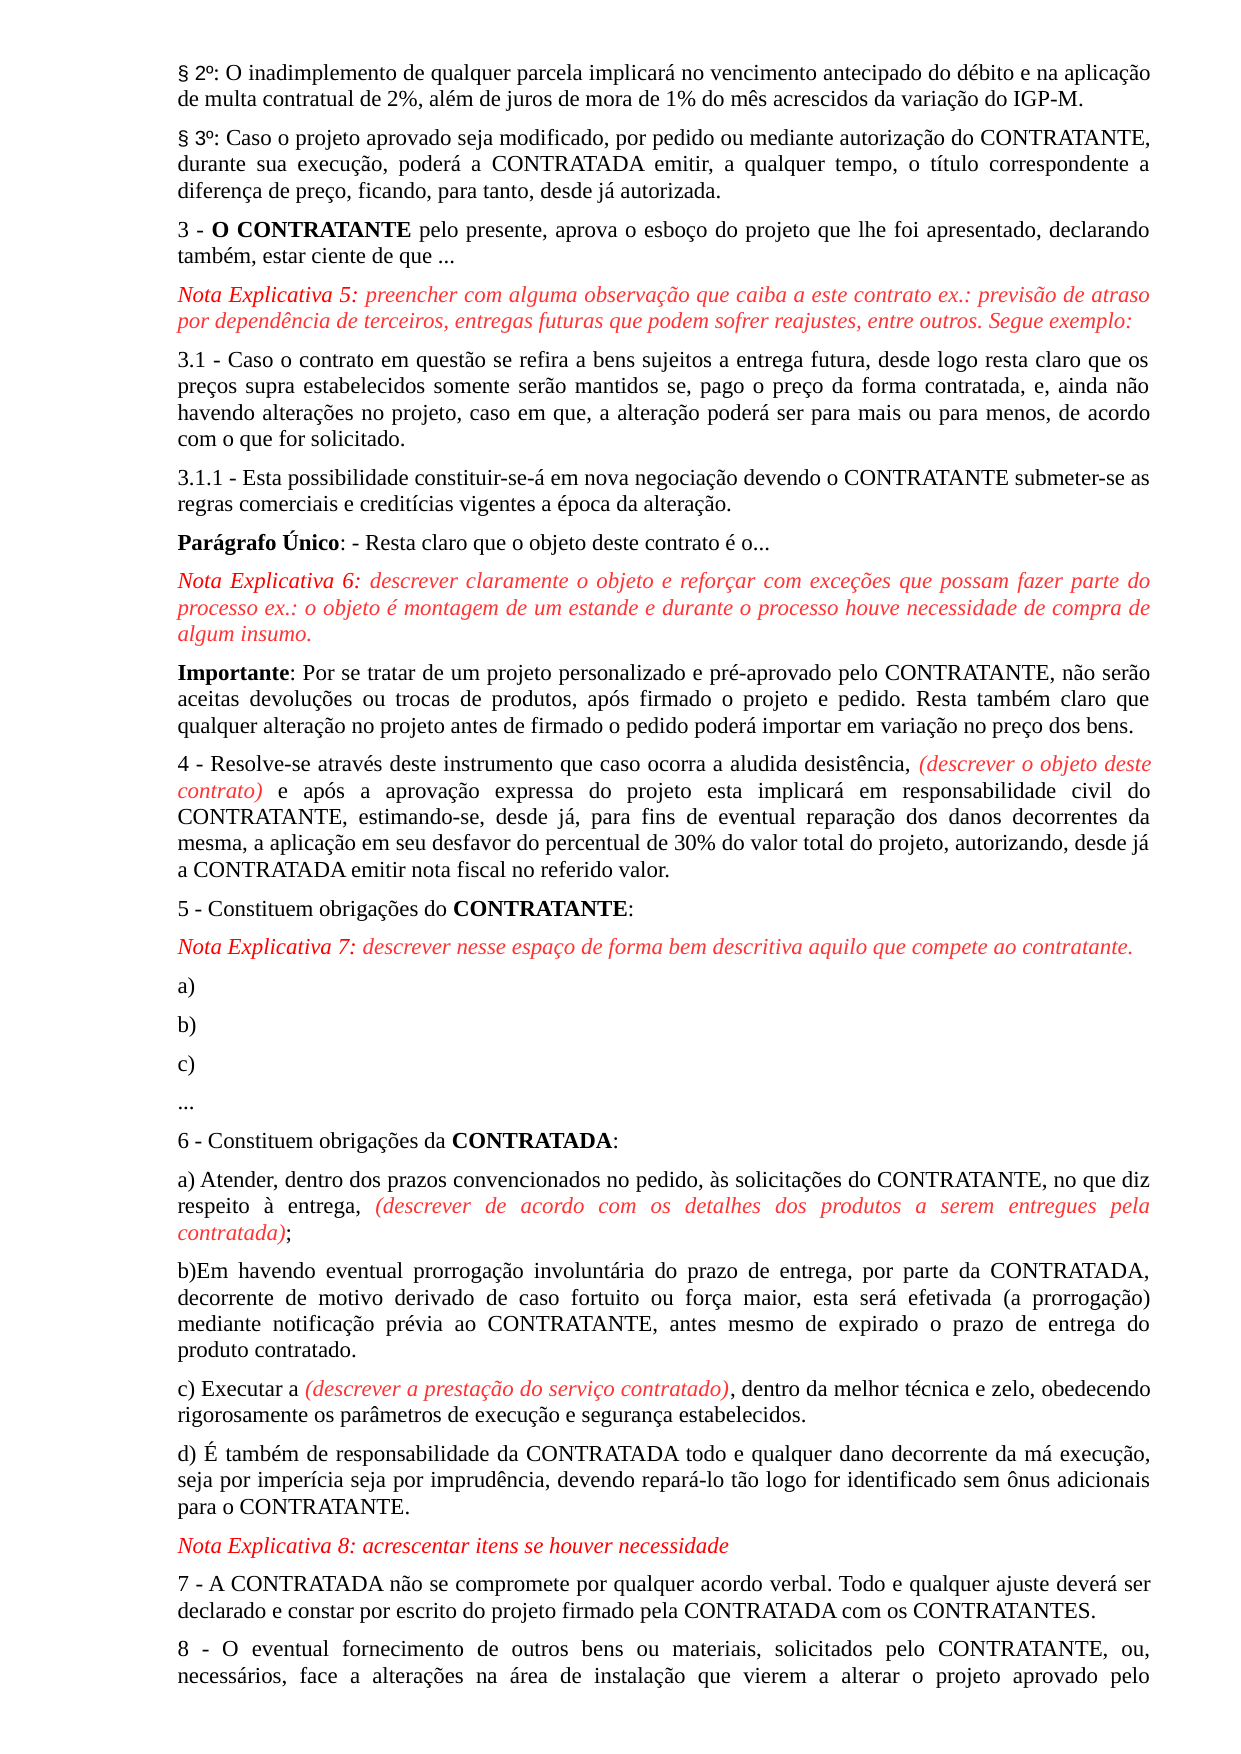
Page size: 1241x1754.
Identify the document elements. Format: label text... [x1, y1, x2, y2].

text 4 - Resolve-se através deste instrumento que caso ocorra a aludida desistência, (descrever o objeto deste contrato) e após a aprovação expressa do projeto esta implicará em responsabilidade civil do CONTRATANTE, estimando-se, desde já, para fins de eventual reparação dos danos decorrentes da mesma, a aplicação em seu desfavor do percentual de 30% do valor total do projeto, autorizando, desde já a CONTRATADA emitir nota fiscal no referido valor. [177, 750, 1152, 882]
text ... [177, 1088, 1152, 1115]
text 3.1 - Caso o contrato em questão se refira a bens sujeitos a entrega futura, desde logo resta claro que os preços supra estabelecidos somente serão mantidos se, pago o preço da forma contratada, e, ainda não havendo alterações no projeto, caso em que, a alteração poderá ser para mais ou para menos, de acordo com o que for solicitado. [177, 346, 1152, 451]
text d) É também de responsabilidade da CONTRATADA todo e qualquer dano decorrente da má execução, seja por imperícia seja por imprudência, devendo repará-lo tão logo for identificado sem ônus adicionais para o CONTRATANTE. [177, 1440, 1152, 1519]
text a) Atender, dentro dos prazos convencionados no pedido, às solicitações do CONTRATANTE, no que diz respeito à entrega, (descrever de acordo com os detalhes dos produtos a serem entregues pela contratada); [177, 1166, 1152, 1245]
text 7 - A CONTRATADA não se compromete por qualquer acordo verbal. Todo e qualquer ajuste deverá ser declarado e constar por escrito do projeto firmado pela CONTRATADA com os CONTRATANTES. [177, 1570, 1152, 1623]
text Nota Explicativa 6: descrever claramente o objeto e reforçar com exceções que possam fazer parte do processo ex.: o objeto é montagem de um estande e durante o processo houve necessidade de compra de algum insumo. [177, 567, 1152, 647]
text Nota Explicativa 5: preencher com alguma observação que caiba a este contrato ex.: previsão de atraso por dependência de terceiros, entregas futuras que podem sofrer reajustes, entre outros. Segue exemplo: [177, 281, 1152, 333]
text c) Executar a (descrever a prestação do serviço contratado), dentro da melhor técnica e zelo, obedecendo rigorosamente os parâmetros de execução e segurança estabelecidos. [177, 1375, 1152, 1428]
text Parágrafo Único: - Resta claro que o objeto deste contrato é o... [177, 529, 1152, 555]
text 3 - O CONTRATANTE pelo presente, aprova o esboço do projeto que lhe foi apresentado, declarando também, estar ciente de que ... [177, 216, 1152, 268]
text a) [177, 972, 1152, 998]
text 5 - Constituem obrigações do CONTRATANTE: [177, 894, 1152, 921]
text b)Em havendo eventual prorrogação involuntária do prazo de entrega, por parte da CONTRATADA, decorrente de motivo derivado de caso fortuito ou força maior, esta será efetivada (a prorrogação) mediante notificação prévia ao CONTRATANTE, antes mesmo de expirado o prazo de entrega do produto contratado. [177, 1257, 1152, 1363]
text Nota Explicativa 7: descrever nesse espaço de forma bem descritiva aquilo que compete ao contratante. [177, 933, 1152, 960]
text 3.1.1 - Esta possibilidade constituir-se-á em nova negociação devendo o CONTRATANTE submeter-se as regras comerciais e creditícias vigentes a época da alteração. [177, 464, 1152, 516]
text Nota Explicativa 8: acrescentar itens se houver necessidade [177, 1532, 1152, 1558]
text b) [177, 1011, 1152, 1037]
text § 2º: O inadimplemento de qualquer parcela implicará no vencimento antecipado do débito e na aplicação de multa contratual de 2%, além de juros de mora de 1% do mês acrescidos da variação do IGP-M. [177, 59, 1152, 112]
text § 3º: Caso o projeto aprovado seja modificado, por pedido ou mediante autorização do CONTRATANTE, durante sua execução, poderá a CONTRATADA emitir, a qualquer tempo, o título correspondente a diferença de preço, ficando, para tanto, desde já autorizada. [177, 124, 1152, 203]
text Importante: Por se tratar de um projeto personalizado e pré-aprovado pelo CONTRATANTE, não serão aceitas devoluções ou trocas de produtos, após firmado o projeto e pedido. Resta também claro que qualquer alteração no projeto antes de firmado o pedido poderá importar em variação no preço dos bens. [177, 659, 1152, 738]
text c) [177, 1049, 1152, 1076]
text 6 - Constituem obrigações da CONTRATADA: [177, 1127, 1152, 1153]
text 8 - O eventual fornecimento de outros bens ou materiais, solicitados pelo CONTRATANTE, ou, necessários, face a alterações na área de instalação que vierem a alterar o projeto aprovado pelo [177, 1636, 1152, 1688]
